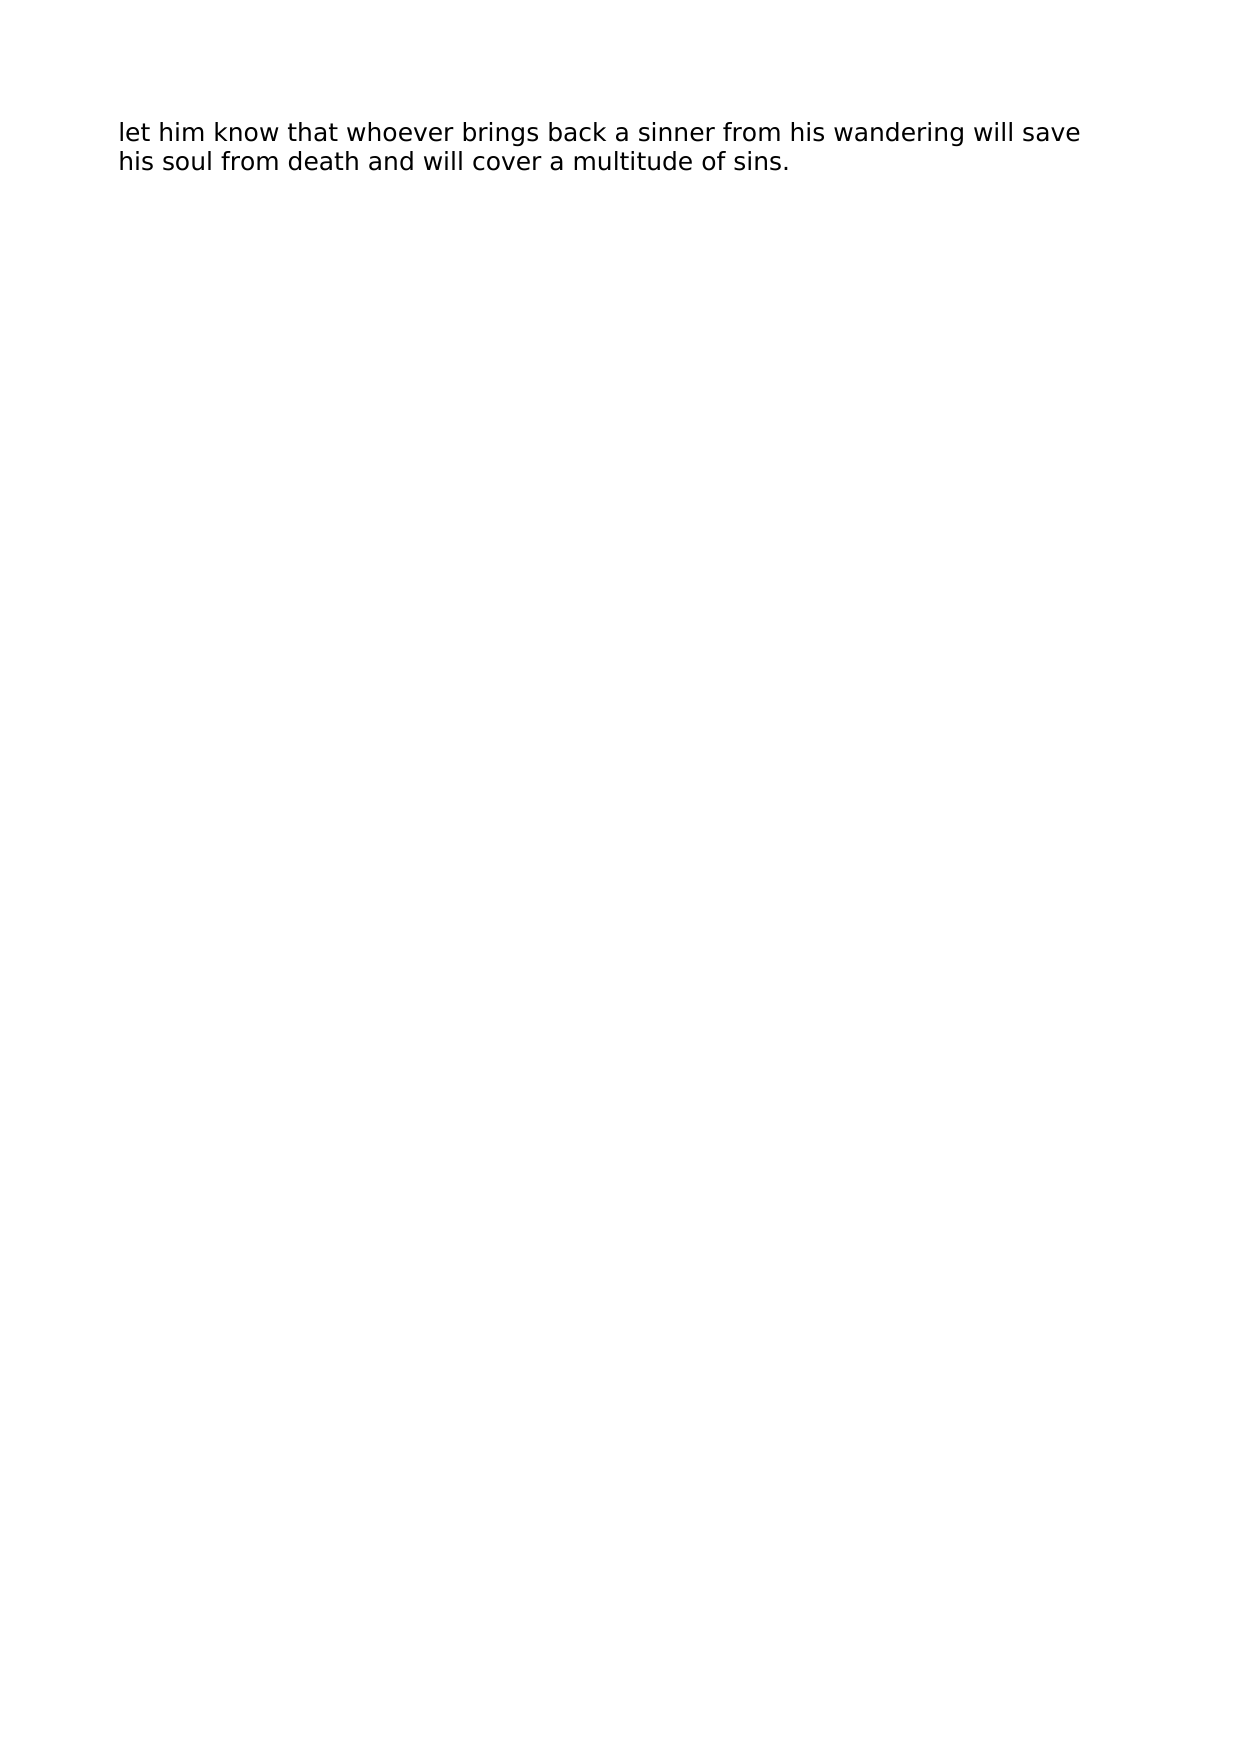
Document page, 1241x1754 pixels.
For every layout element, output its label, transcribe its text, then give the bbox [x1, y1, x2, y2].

text let him know that whoever brings back a sinner from his wandering will save his soul from death and will cover a multitude of sins. [118, 118, 1122, 176]
